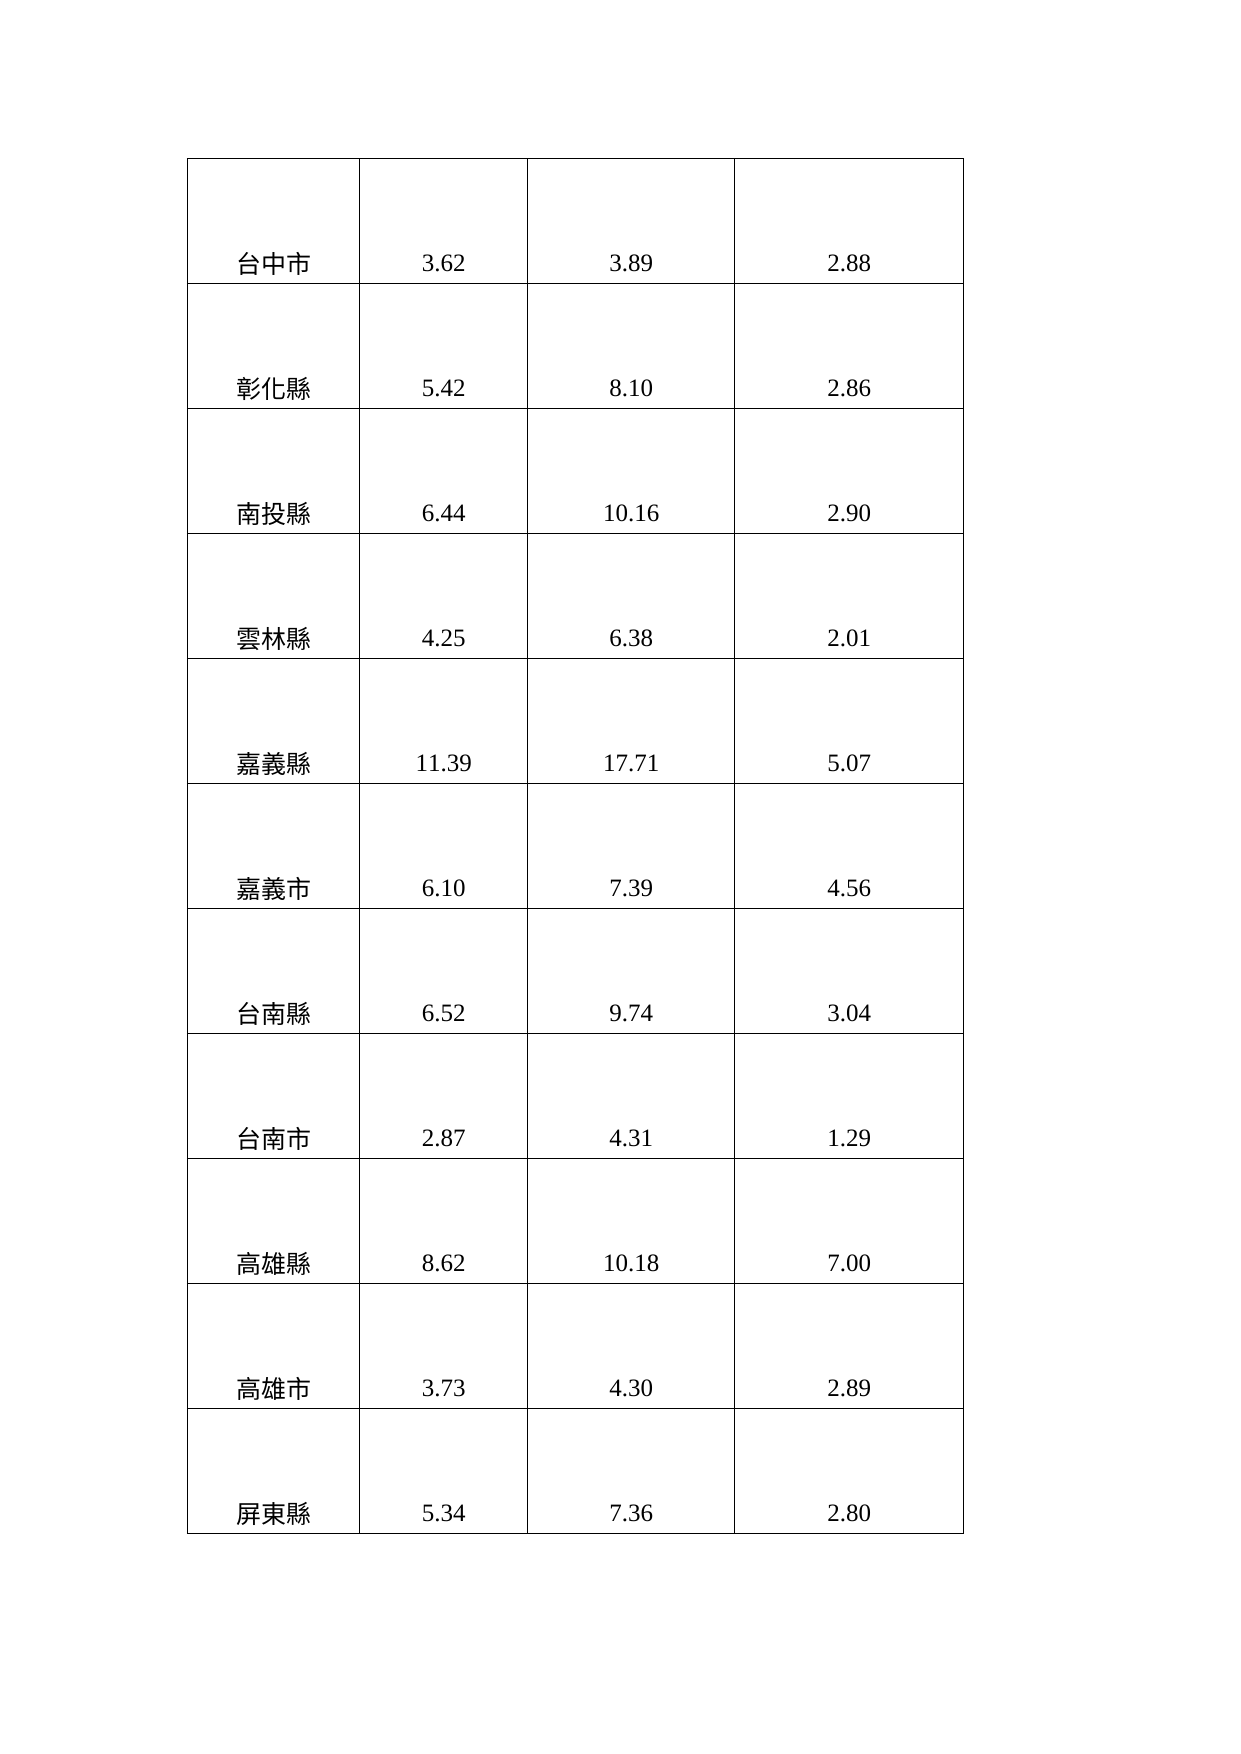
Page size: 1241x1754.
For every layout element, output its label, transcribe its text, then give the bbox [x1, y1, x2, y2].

table_cell 10.16 [528, 409, 734, 533]
table_cell 6.10 [360, 784, 527, 908]
table_cell 9.74 [528, 909, 734, 1033]
table_cell 2.90 [735, 409, 963, 533]
table_cell 8.62 [360, 1159, 527, 1283]
table_cell 嘉義市 [188, 784, 359, 908]
table_cell 3.62 [360, 159, 527, 283]
table_cell 嘉義縣 [188, 659, 359, 783]
table_cell 8.10 [528, 284, 734, 408]
table_cell 2.88 [735, 159, 963, 283]
table_cell 4.56 [735, 784, 963, 908]
table_cell 台南縣 [188, 909, 359, 1033]
table_cell 2.01 [735, 534, 963, 658]
table_cell 5.07 [735, 659, 963, 783]
table_cell 1.29 [735, 1034, 963, 1158]
table_cell 台中市 [188, 159, 359, 283]
table_cell 5.34 [360, 1409, 527, 1533]
table_cell 7.39 [528, 784, 734, 908]
table_cell 6.52 [360, 909, 527, 1033]
table_cell 6.38 [528, 534, 734, 658]
table_cell 屏東縣 [188, 1409, 359, 1533]
table_cell 17.71 [528, 659, 734, 783]
table_cell 2.80 [735, 1409, 963, 1533]
table_cell 10.18 [528, 1159, 734, 1283]
table_cell 6.44 [360, 409, 527, 533]
table_cell 3.73 [360, 1284, 527, 1408]
table_cell 彰化縣 [188, 284, 359, 408]
table_cell 4.31 [528, 1034, 734, 1158]
table_cell 2.87 [360, 1034, 527, 1158]
table_cell 高雄市 [188, 1284, 359, 1408]
table_cell 3.89 [528, 159, 734, 283]
table_cell 5.42 [360, 284, 527, 408]
table_cell 7.36 [528, 1409, 734, 1533]
table_cell 台南市 [188, 1034, 359, 1158]
table_cell 4.30 [528, 1284, 734, 1408]
table_cell 南投縣 [188, 409, 359, 533]
table_cell 4.25 [360, 534, 527, 658]
table_cell 11.39 [360, 659, 527, 783]
table_cell 2.89 [735, 1284, 963, 1408]
table_cell 2.86 [735, 284, 963, 408]
table_cell 3.04 [735, 909, 963, 1033]
table_cell 雲林縣 [188, 534, 359, 658]
table_cell 高雄縣 [188, 1159, 359, 1283]
table_cell 7.00 [735, 1159, 963, 1283]
